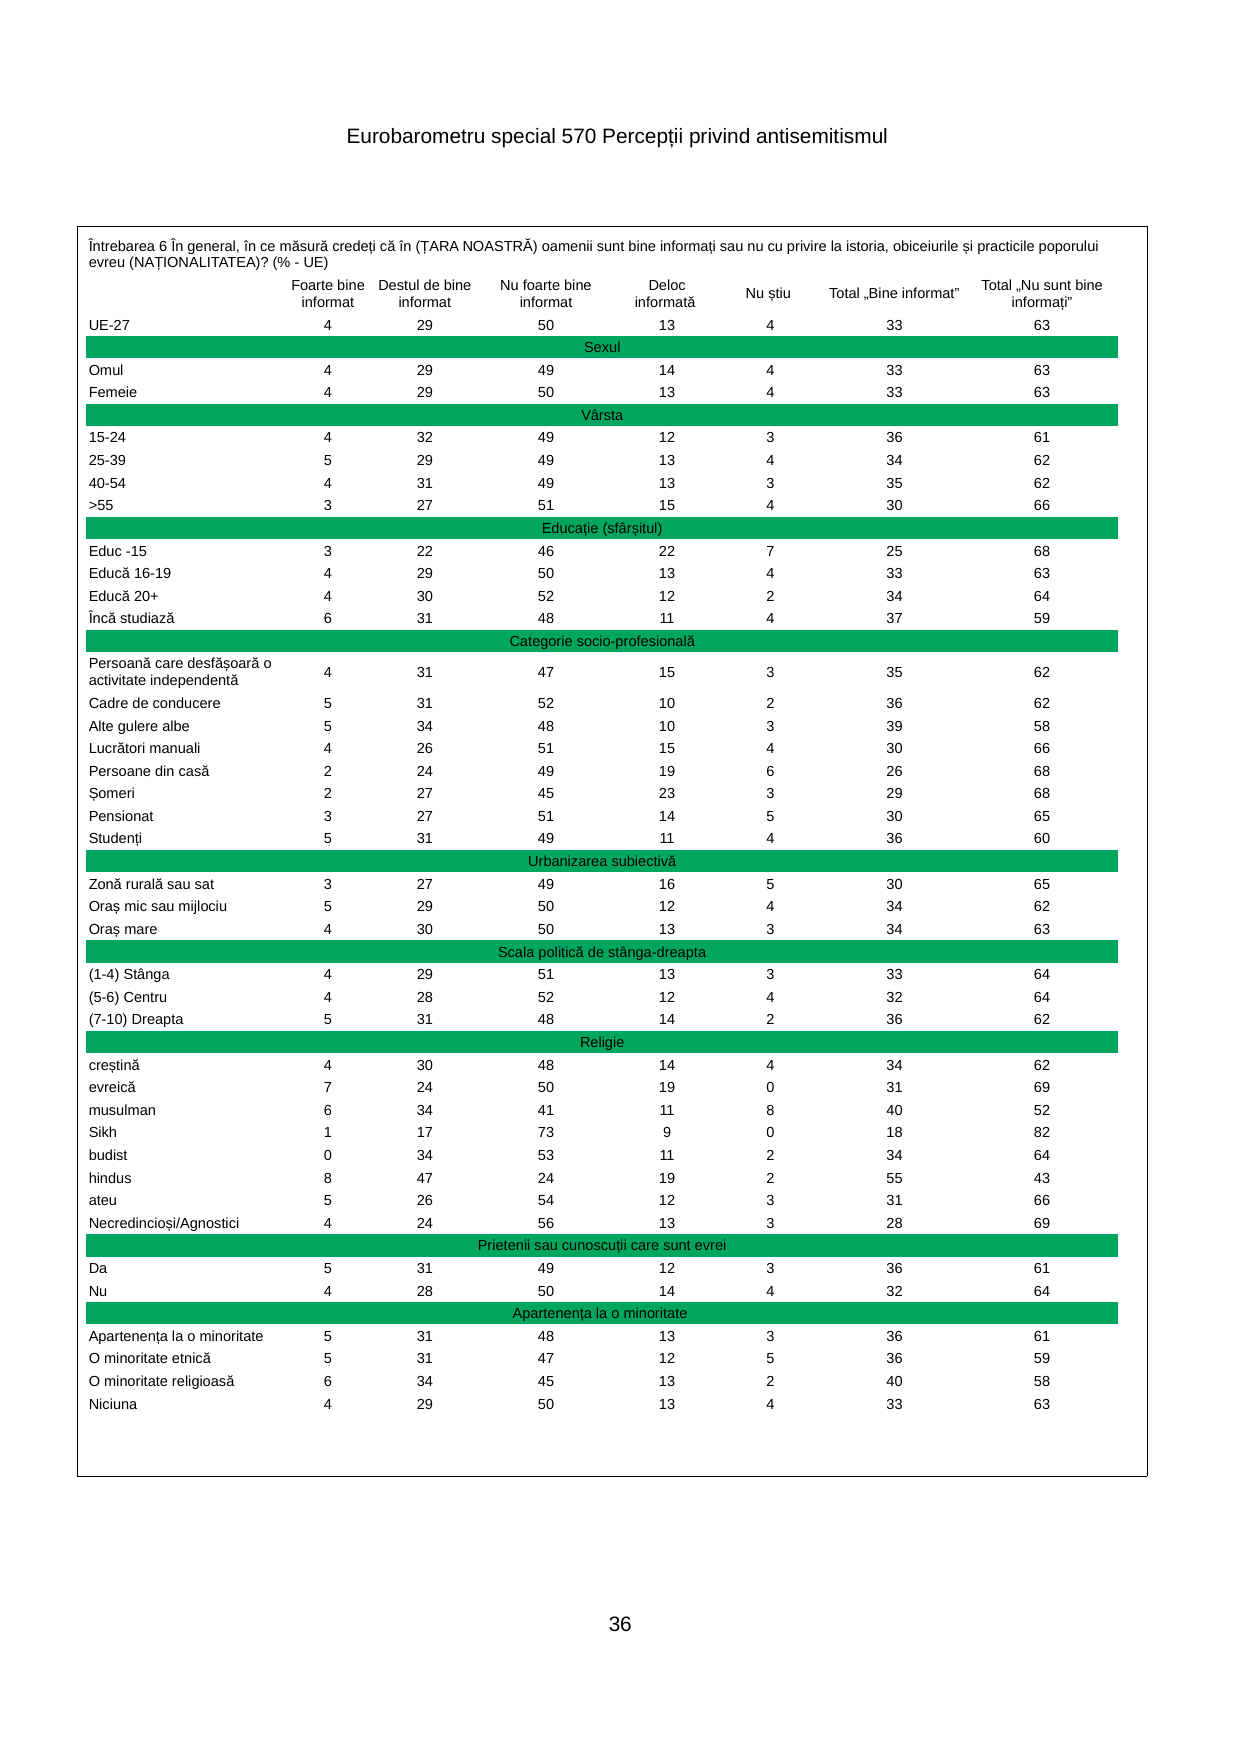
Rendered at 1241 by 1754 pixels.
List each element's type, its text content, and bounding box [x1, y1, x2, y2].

table_cell Studenți [86, 827, 281, 850]
table_cell 61 [965, 1257, 1118, 1279]
table_cell 31 [375, 607, 475, 630]
table_cell 2 [717, 1008, 823, 1031]
table_cell 68 [965, 782, 1118, 805]
table_cell creștină [86, 1053, 281, 1076]
table_cell 12 [617, 426, 717, 449]
table_cell 66 [965, 737, 1118, 759]
table_cell 5 [281, 692, 375, 714]
table_cell 5 [281, 1189, 375, 1212]
table_cell 48 [475, 1008, 617, 1031]
table_cell [617, 1415, 717, 1438]
table_cell 7 [281, 1076, 375, 1098]
table_cell 34 [375, 1144, 475, 1166]
table_cell 39 [823, 714, 965, 737]
table_cell UE-27 [86, 313, 281, 336]
table_cell 5 [717, 1347, 823, 1370]
table_cell Nu foarte bine informat [475, 274, 617, 313]
table_cell Femeie [86, 381, 281, 404]
table_cell 13 [617, 381, 717, 404]
table_cell 4 [281, 737, 375, 759]
table_cell 61 [965, 426, 1118, 449]
table_cell Lucrători manuali [86, 737, 281, 759]
table_cell 34 [823, 585, 965, 607]
table_cell 46 [475, 539, 617, 562]
table_cell 36 [823, 692, 965, 714]
table_cell Niciuna [86, 1393, 281, 1415]
table_cell 4 [281, 986, 375, 1008]
table_cell 63 [965, 918, 1118, 940]
table_cell 4 [717, 449, 823, 471]
table_cell 4 [281, 426, 375, 449]
table_cell 53 [475, 1144, 617, 1166]
table_cell musulman [86, 1099, 281, 1121]
table_cell 31 [823, 1189, 965, 1212]
table_cell 12 [617, 585, 717, 607]
table_cell Urbanizarea subiectivă [86, 850, 1118, 872]
table_cell 51 [475, 805, 617, 827]
table_cell 6 [717, 760, 823, 782]
table_cell 5 [717, 873, 823, 895]
table_cell [375, 1415, 475, 1438]
table_cell 62 [965, 652, 1118, 692]
table_cell 36 [823, 827, 965, 850]
table_cell 30 [823, 805, 965, 827]
table_cell 51 [475, 737, 617, 759]
table_cell 34 [823, 895, 965, 918]
table_cell 45 [475, 1370, 617, 1392]
table_cell 4 [281, 1279, 375, 1302]
table_cell 4 [717, 737, 823, 759]
table_cell 5 [281, 1325, 375, 1347]
table_cell 5 [281, 449, 375, 471]
table_cell 36 [823, 1347, 965, 1370]
table_cell 34 [375, 714, 475, 737]
table_cell 13 [617, 449, 717, 471]
table_cell [475, 1415, 617, 1438]
table_cell 24 [375, 1076, 475, 1098]
table_cell 31 [375, 1008, 475, 1031]
table_cell 36 [823, 1008, 965, 1031]
table_cell 4 [717, 895, 823, 918]
table_cell 22 [617, 539, 717, 562]
table_cell Apartenența la o minoritate [86, 1325, 281, 1347]
table_cell Cadre de conducere [86, 692, 281, 714]
table_cell 59 [965, 607, 1118, 630]
table_cell 36 [823, 426, 965, 449]
table_cell 61 [965, 1325, 1118, 1347]
table_cell 24 [375, 760, 475, 782]
table_cell 56 [475, 1212, 617, 1234]
table_cell 15 [617, 494, 717, 517]
table_cell Religie [86, 1031, 1118, 1053]
table_cell Prietenii sau cunoscuții care sunt evrei [86, 1234, 1118, 1257]
table_cell 47 [475, 652, 617, 692]
table_cell 3 [717, 963, 823, 986]
table_cell budist [86, 1144, 281, 1166]
table_cell 64 [965, 963, 1118, 986]
table_cell Scala politică de stânga-dreapta [86, 940, 1118, 963]
table_cell Zonă rurală sau sat [86, 873, 281, 895]
table_cell >55 [86, 494, 281, 517]
table_cell hindus [86, 1166, 281, 1189]
table_cell 64 [965, 986, 1118, 1008]
table_cell 32 [823, 1279, 965, 1302]
table_cell 52 [475, 986, 617, 1008]
table_cell 4 [281, 1212, 375, 1234]
table_cell 14 [617, 1279, 717, 1302]
table_cell 15-24 [86, 426, 281, 449]
table_cell 50 [475, 895, 617, 918]
table_cell 34 [375, 1370, 475, 1392]
table_cell Deloc informată [617, 274, 717, 313]
table_cell 15 [617, 652, 717, 692]
table_cell 49 [475, 1257, 617, 1279]
table_cell 33 [823, 562, 965, 584]
table_cell 47 [475, 1347, 617, 1370]
table_cell 52 [475, 585, 617, 607]
table_cell 69 [965, 1076, 1118, 1098]
table_cell 30 [823, 873, 965, 895]
table_cell 13 [617, 562, 717, 584]
table_cell Nu știu [717, 274, 823, 313]
table_cell 6 [281, 1099, 375, 1121]
table_cell 69 [965, 1212, 1118, 1234]
table_cell 48 [475, 1325, 617, 1347]
table_cell 29 [375, 963, 475, 986]
table_cell 13 [617, 1393, 717, 1415]
table_cell 45 [475, 782, 617, 805]
table_cell [86, 1415, 281, 1438]
table_cell 30 [375, 918, 475, 940]
table_cell 31 [375, 692, 475, 714]
table_cell 3 [717, 652, 823, 692]
table_cell [965, 1415, 1118, 1438]
table_cell 33 [823, 313, 965, 336]
table_cell 31 [375, 652, 475, 692]
table_cell 50 [475, 1076, 617, 1098]
table_cell 40-54 [86, 471, 281, 494]
table_cell 31 [375, 471, 475, 494]
table_cell 3 [281, 494, 375, 517]
table_cell 63 [965, 359, 1118, 381]
table_cell 49 [475, 827, 617, 850]
table_cell Educ -15 [86, 539, 281, 562]
table_cell 43 [965, 1166, 1118, 1189]
table_cell 4 [281, 359, 375, 381]
table_cell 51 [475, 494, 617, 517]
table_cell 28 [375, 1279, 475, 1302]
table_cell 35 [823, 652, 965, 692]
table_cell 63 [965, 1393, 1118, 1415]
table_cell 48 [475, 714, 617, 737]
table_cell 29 [375, 562, 475, 584]
table_cell 30 [823, 494, 965, 517]
table_cell 34 [823, 1053, 965, 1076]
table_cell 3 [281, 873, 375, 895]
table_cell 65 [965, 805, 1118, 827]
table_cell Sikh [86, 1121, 281, 1144]
table_cell 4 [281, 381, 375, 404]
table_cell 18 [823, 1121, 965, 1144]
table_cell 50 [475, 381, 617, 404]
table_cell 34 [823, 449, 965, 471]
table_cell O minoritate religioasă [86, 1370, 281, 1392]
table_cell 0 [717, 1076, 823, 1098]
table_cell 4 [717, 827, 823, 850]
table_cell Încă studiază [86, 607, 281, 630]
table_cell 31 [375, 1325, 475, 1347]
table_cell 31 [375, 827, 475, 850]
table_cell 28 [823, 1212, 965, 1234]
table_cell 4 [281, 585, 375, 607]
table_cell 16 [617, 873, 717, 895]
table_cell 3 [717, 782, 823, 805]
table_cell 13 [617, 313, 717, 336]
table_cell Categorie socio-profesională [86, 630, 1118, 652]
table_cell 0 [717, 1121, 823, 1144]
table_cell 52 [965, 1099, 1118, 1121]
table_cell 13 [617, 471, 717, 494]
table_cell 40 [823, 1370, 965, 1392]
table_cell 49 [475, 426, 617, 449]
table_cell 49 [475, 359, 617, 381]
table_cell 5 [281, 1347, 375, 1370]
table_cell 29 [375, 359, 475, 381]
table_cell 50 [475, 562, 617, 584]
table_cell 3 [717, 426, 823, 449]
table_cell 13 [617, 918, 717, 940]
table_cell 10 [617, 692, 717, 714]
table_cell 3 [281, 805, 375, 827]
table_cell 13 [617, 1370, 717, 1392]
table_cell 25 [823, 539, 965, 562]
table_cell 4 [717, 313, 823, 336]
table_cell 41 [475, 1099, 617, 1121]
table_cell 33 [823, 381, 965, 404]
table_cell 1 [281, 1121, 375, 1144]
table_cell 63 [965, 381, 1118, 404]
table_cell 3 [281, 539, 375, 562]
table_cell 14 [617, 359, 717, 381]
table_cell 2 [717, 585, 823, 607]
table_cell 29 [375, 895, 475, 918]
table_cell 4 [281, 963, 375, 986]
table_cell 63 [965, 313, 1118, 336]
table_cell 50 [475, 918, 617, 940]
table_cell 4 [717, 1279, 823, 1302]
table_cell 4 [717, 562, 823, 584]
table_cell 68 [965, 539, 1118, 562]
table_cell [823, 1415, 965, 1438]
table_cell 4 [717, 1393, 823, 1415]
table_cell O minoritate etnică [86, 1347, 281, 1370]
table_cell 14 [617, 805, 717, 827]
table_cell 50 [475, 313, 617, 336]
table_cell 7 [717, 539, 823, 562]
table_cell 8 [717, 1099, 823, 1121]
table_cell 24 [475, 1166, 617, 1189]
table_cell Pensionat [86, 805, 281, 827]
table_cell Nu [86, 1279, 281, 1302]
table_cell 35 [823, 471, 965, 494]
table_cell 5 [281, 895, 375, 918]
table_cell 66 [965, 494, 1118, 517]
table_cell 58 [965, 714, 1118, 737]
table_cell 12 [617, 1257, 717, 1279]
table_cell 37 [823, 607, 965, 630]
table_cell 19 [617, 1076, 717, 1098]
table_cell 13 [617, 963, 717, 986]
table_cell 12 [617, 1189, 717, 1212]
table_cell 10 [617, 714, 717, 737]
table_cell 28 [375, 986, 475, 1008]
table_cell 27 [375, 805, 475, 827]
table_cell 3 [717, 1212, 823, 1234]
table_cell 55 [823, 1166, 965, 1189]
table_cell 14 [617, 1053, 717, 1076]
table_cell 59 [965, 1347, 1118, 1370]
table_cell ateu [86, 1189, 281, 1212]
table_cell 33 [823, 963, 965, 986]
table_cell 62 [965, 471, 1118, 494]
table_cell 12 [617, 895, 717, 918]
table_cell 4 [717, 494, 823, 517]
table_cell Da [86, 1257, 281, 1279]
table_cell 4 [281, 1393, 375, 1415]
table_cell [281, 1415, 375, 1438]
table_cell 26 [823, 760, 965, 782]
table_cell 29 [375, 381, 475, 404]
table_cell Destul de bine informat [375, 274, 475, 313]
table_cell 13 [617, 1212, 717, 1234]
table_cell 4 [281, 313, 375, 336]
table_cell 6 [281, 607, 375, 630]
table_cell 51 [475, 963, 617, 986]
table_cell 4 [281, 1053, 375, 1076]
table_cell 25-39 [86, 449, 281, 471]
table_cell Total „Nu sunt bine informați” [965, 274, 1118, 313]
table_cell 73 [475, 1121, 617, 1144]
table_cell [86, 274, 281, 313]
table_cell Oraș mare [86, 918, 281, 940]
table_cell 36 [823, 1257, 965, 1279]
table_cell 32 [823, 986, 965, 1008]
table_cell 5 [281, 827, 375, 850]
table_cell 3 [717, 471, 823, 494]
table_cell 50 [475, 1279, 617, 1302]
table_cell 47 [375, 1166, 475, 1189]
table_cell 62 [965, 449, 1118, 471]
table_cell Persoană care desfășoară o activitate independentă [86, 652, 281, 692]
table_cell 33 [823, 359, 965, 381]
table_cell 2 [281, 760, 375, 782]
table_cell 29 [375, 1393, 475, 1415]
table_cell 64 [965, 1279, 1118, 1302]
table_cell 40 [823, 1099, 965, 1121]
table_cell 12 [617, 1347, 717, 1370]
table_cell 4 [281, 562, 375, 584]
table_cell Educă 16-19 [86, 562, 281, 584]
table_cell 49 [475, 471, 617, 494]
table_cell 60 [965, 827, 1118, 850]
table_header Întrebarea 6 În general, în ce măsură credeți că în (ȚARA NOASTRĂ) oamenii sunt bine informați sau nu cu privire la istoria, obiceiurile și practicile poporului evreu (NAȚIONALITATEA)? (% - UE) [86, 235, 1118, 274]
table_cell 29 [375, 449, 475, 471]
table_cell Oraș mic sau mijlociu [86, 895, 281, 918]
table_cell 5 [281, 714, 375, 737]
table_cell 49 [475, 449, 617, 471]
table_cell 3 [717, 1189, 823, 1212]
table_cell 4 [281, 652, 375, 692]
table_cell 4 [717, 607, 823, 630]
table_cell (7-10) Dreapta [86, 1008, 281, 1031]
table_cell 82 [965, 1121, 1118, 1144]
table_cell 11 [617, 1099, 717, 1121]
table_cell 29 [375, 313, 475, 336]
table_cell 50 [475, 1393, 617, 1415]
table_cell 30 [375, 585, 475, 607]
table_cell 2 [281, 782, 375, 805]
table_cell evreică [86, 1076, 281, 1098]
table_cell 4 [717, 359, 823, 381]
table_cell [717, 1415, 823, 1438]
table_cell (1-4) Stânga [86, 963, 281, 986]
table_cell 64 [965, 1144, 1118, 1166]
table_cell 0 [281, 1144, 375, 1166]
table_cell 29 [823, 782, 965, 805]
table_cell 62 [965, 692, 1118, 714]
table_cell 2 [717, 692, 823, 714]
table_cell 62 [965, 1008, 1118, 1031]
table_cell Vârsta [86, 404, 1118, 426]
table_cell 3 [717, 1257, 823, 1279]
table_cell 34 [823, 1144, 965, 1166]
table_cell 4 [281, 918, 375, 940]
table_cell Persoane din casă [86, 760, 281, 782]
table_cell 27 [375, 494, 475, 517]
table_cell 48 [475, 1053, 617, 1076]
table_cell 62 [965, 895, 1118, 918]
table_cell 23 [617, 782, 717, 805]
table_cell 3 [717, 1325, 823, 1347]
table_cell 64 [965, 585, 1118, 607]
table_cell 27 [375, 782, 475, 805]
table_cell Foarte bine informat [281, 274, 375, 313]
table_cell 19 [617, 760, 717, 782]
table_cell 63 [965, 562, 1118, 584]
table_cell Necredincioși/Agnostici [86, 1212, 281, 1234]
table_cell 8 [281, 1166, 375, 1189]
table_cell 3 [717, 918, 823, 940]
table_cell 31 [375, 1257, 475, 1279]
table_cell 54 [475, 1189, 617, 1212]
table_cell 52 [475, 692, 617, 714]
table_cell 14 [617, 1008, 717, 1031]
table_cell Alte gulere albe [86, 714, 281, 737]
table_cell 34 [375, 1099, 475, 1121]
table_cell 68 [965, 760, 1118, 782]
table_cell 3 [717, 714, 823, 737]
table_cell 12 [617, 986, 717, 1008]
table_cell 36 [823, 1325, 965, 1347]
table_cell 4 [281, 471, 375, 494]
table_cell 26 [375, 737, 475, 759]
table_cell 11 [617, 1144, 717, 1166]
table_cell (5-6) Centru [86, 986, 281, 1008]
table_cell 49 [475, 760, 617, 782]
table_cell 17 [375, 1121, 475, 1144]
table_cell Sexul [86, 336, 1118, 358]
table_cell 31 [823, 1076, 965, 1098]
table_cell 2 [717, 1166, 823, 1189]
table_cell 4 [717, 1053, 823, 1076]
table_cell 24 [375, 1212, 475, 1234]
table_cell 32 [375, 426, 475, 449]
table_cell 13 [617, 1325, 717, 1347]
table_cell Omul [86, 359, 281, 381]
table_cell 4 [717, 986, 823, 1008]
table_cell 26 [375, 1189, 475, 1212]
table_cell 27 [375, 873, 475, 895]
table_cell 5 [717, 805, 823, 827]
table_cell Educație (sfârșitul) [86, 517, 1118, 539]
table_cell 2 [717, 1370, 823, 1392]
table_cell 58 [965, 1370, 1118, 1392]
table_cell 15 [617, 737, 717, 759]
table_cell 22 [375, 539, 475, 562]
table_cell 65 [965, 873, 1118, 895]
table_cell 30 [823, 737, 965, 759]
table_cell 2 [717, 1144, 823, 1166]
table_cell 5 [281, 1008, 375, 1031]
table_cell 62 [965, 1053, 1118, 1076]
table_cell Educă 20+ [86, 585, 281, 607]
table_cell 30 [375, 1053, 475, 1076]
table_cell 31 [375, 1347, 475, 1370]
table_cell 4 [717, 381, 823, 404]
table_cell 11 [617, 607, 717, 630]
table_cell 33 [823, 1393, 965, 1415]
table_cell 11 [617, 827, 717, 850]
table_cell Șomeri [86, 782, 281, 805]
table_cell 5 [281, 1257, 375, 1279]
table_cell 6 [281, 1370, 375, 1392]
table_cell Apartenența la o minoritate [86, 1302, 1118, 1324]
table_cell 34 [823, 918, 965, 940]
table_cell 9 [617, 1121, 717, 1144]
table_cell 48 [475, 607, 617, 630]
table_cell Total „Bine informat” [823, 274, 965, 313]
table_cell 19 [617, 1166, 717, 1189]
table_cell 49 [475, 873, 617, 895]
table_cell 66 [965, 1189, 1118, 1212]
